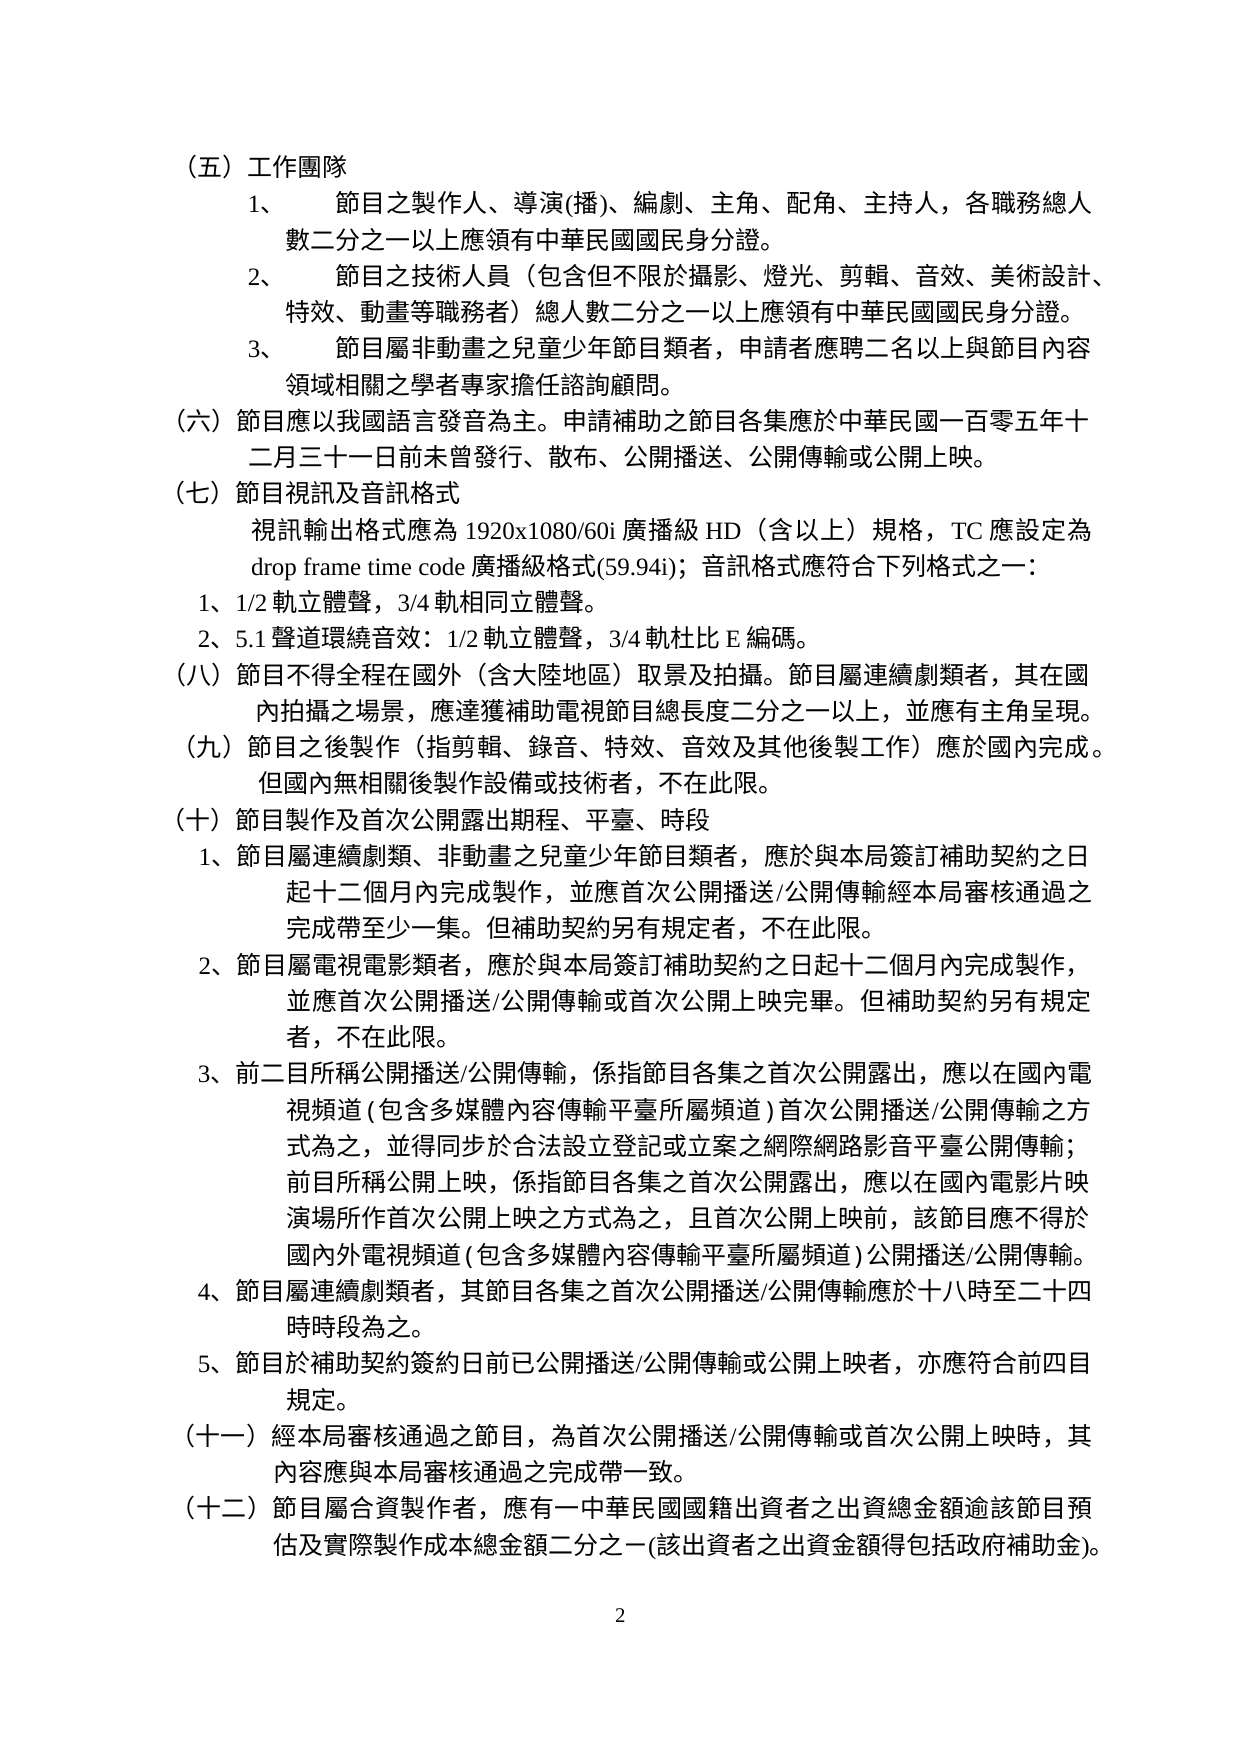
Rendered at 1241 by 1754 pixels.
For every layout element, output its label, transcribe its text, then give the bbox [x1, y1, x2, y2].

text （七）節目視訊及音訊格式 [148, 474, 1092, 510]
text （六）節目應以我國語言發音為主。申請補助之節目各集應於中華民國一百零五年十二月三十一日前未曾發行、散布、公開播送、公開傳輸或公開上映。 [148, 401, 1092, 474]
text （八）節目不得全程在國外（含大陸地區）取景及拍攝。節目屬連續劇類者，其在國內拍攝之場景，應達獲補助電視節目總長度二分之一以上，並應有主角呈現。 [148, 655, 1092, 728]
list 節目之製作人、導演(播)、編劇、主角、配角、主持人，各職務總人數二分之一以上應領有中華民國國民身分證。 [248, 184, 1092, 256]
text （十一）經本局審核通過之節目，為首次公開播送/公開傳輸或首次公開上映時，其內容應與本局審核通過之完成帶一致。 [163, 1416, 1092, 1489]
text （五）工作團隊 [173, 148, 1092, 184]
list 節目之技術人員（包含但不限於攝影、燈光、剪輯、音效、美術設計、特效、動畫等職務者）總人數二分之一以上應領有中華民國國民身分證。 [248, 256, 1092, 329]
text 1、1/2軌立體聲，3/4軌相同立體聲。 [148, 583, 1092, 619]
text 1、節目屬連續劇類、非動畫之兒童少年節目類者，應於與本局簽訂補助契約之日起十二個月內完成製作，並應首次公開播送/公開傳輸經本局審核通過之完成帶至少一集。但補助契約另有規定者，不在此限。 [148, 836, 1092, 945]
text 5、節目於補助契約簽約日前已公開播送/公開傳輸或公開上映者，亦應符合前四目規定。 [148, 1344, 1092, 1416]
text 2、節目屬電視電影類者，應於與本局簽訂補助契約之日起十二個月內完成製作，並應首次公開播送/公開傳輸或首次公開上映完畢。但補助契約另有規定者，不在此限。 [148, 945, 1092, 1054]
text 3、前二目所稱公開播送/公開傳輸，係指節目各集之首次公開露出，應以在國內電視頻道(包含多媒體內容傳輸平臺所屬頻道)首次公開播送/公開傳輸之方式為之，並得同步於合法設立登記或立案之網際網路影音平臺公開傳輸；前目所稱公開上映，係指節目各集之首次公開露出，應以在國內電影片映演場所作首次公開上映之方式為之，且首次公開上映前，該節目應不得於國內外電視頻道(包含多媒體內容傳輸平臺所屬頻道)公開播送/公開傳輸。 [148, 1054, 1092, 1271]
text （九）節目之後製作（指剪輯、錄音、特效、音效及其他後製工作）應於國內完成。但國內無相關後製作設備或技術者，不在此限。 [171, 728, 1092, 800]
text 4、節目屬連續劇類者，其節目各集之首次公開播送/公開傳輸應於十八時至二十四時時段為之。 [148, 1271, 1092, 1344]
text 視訊輸出格式應為1920x1080/60i廣播級HD（含以上）規格，TC應設定為drop frame time code 廣播級格式(59.94i)；音訊格式應符合下列格式之一： [162, 510, 1092, 583]
list 節目屬非動畫之兒童少年節目類者，申請者應聘二名以上與節目內容領域相關之學者專家擔任諮詢顧問。 [248, 329, 1092, 401]
text 2、5.1聲道環繞音效：1/2軌立體聲，3/4軌杜比E編碼。 [148, 619, 1092, 655]
text （十）節目製作及首次公開露出期程、平臺、時段 [148, 800, 1092, 836]
text （十二）節目屬合資製作者，應有一中華民國國籍出資者之出資總金額逾該節目預估及實際製作成本總金額二分之ㄧ(該出資者之出資金額得包括政府補助金)。 [163, 1489, 1092, 1561]
